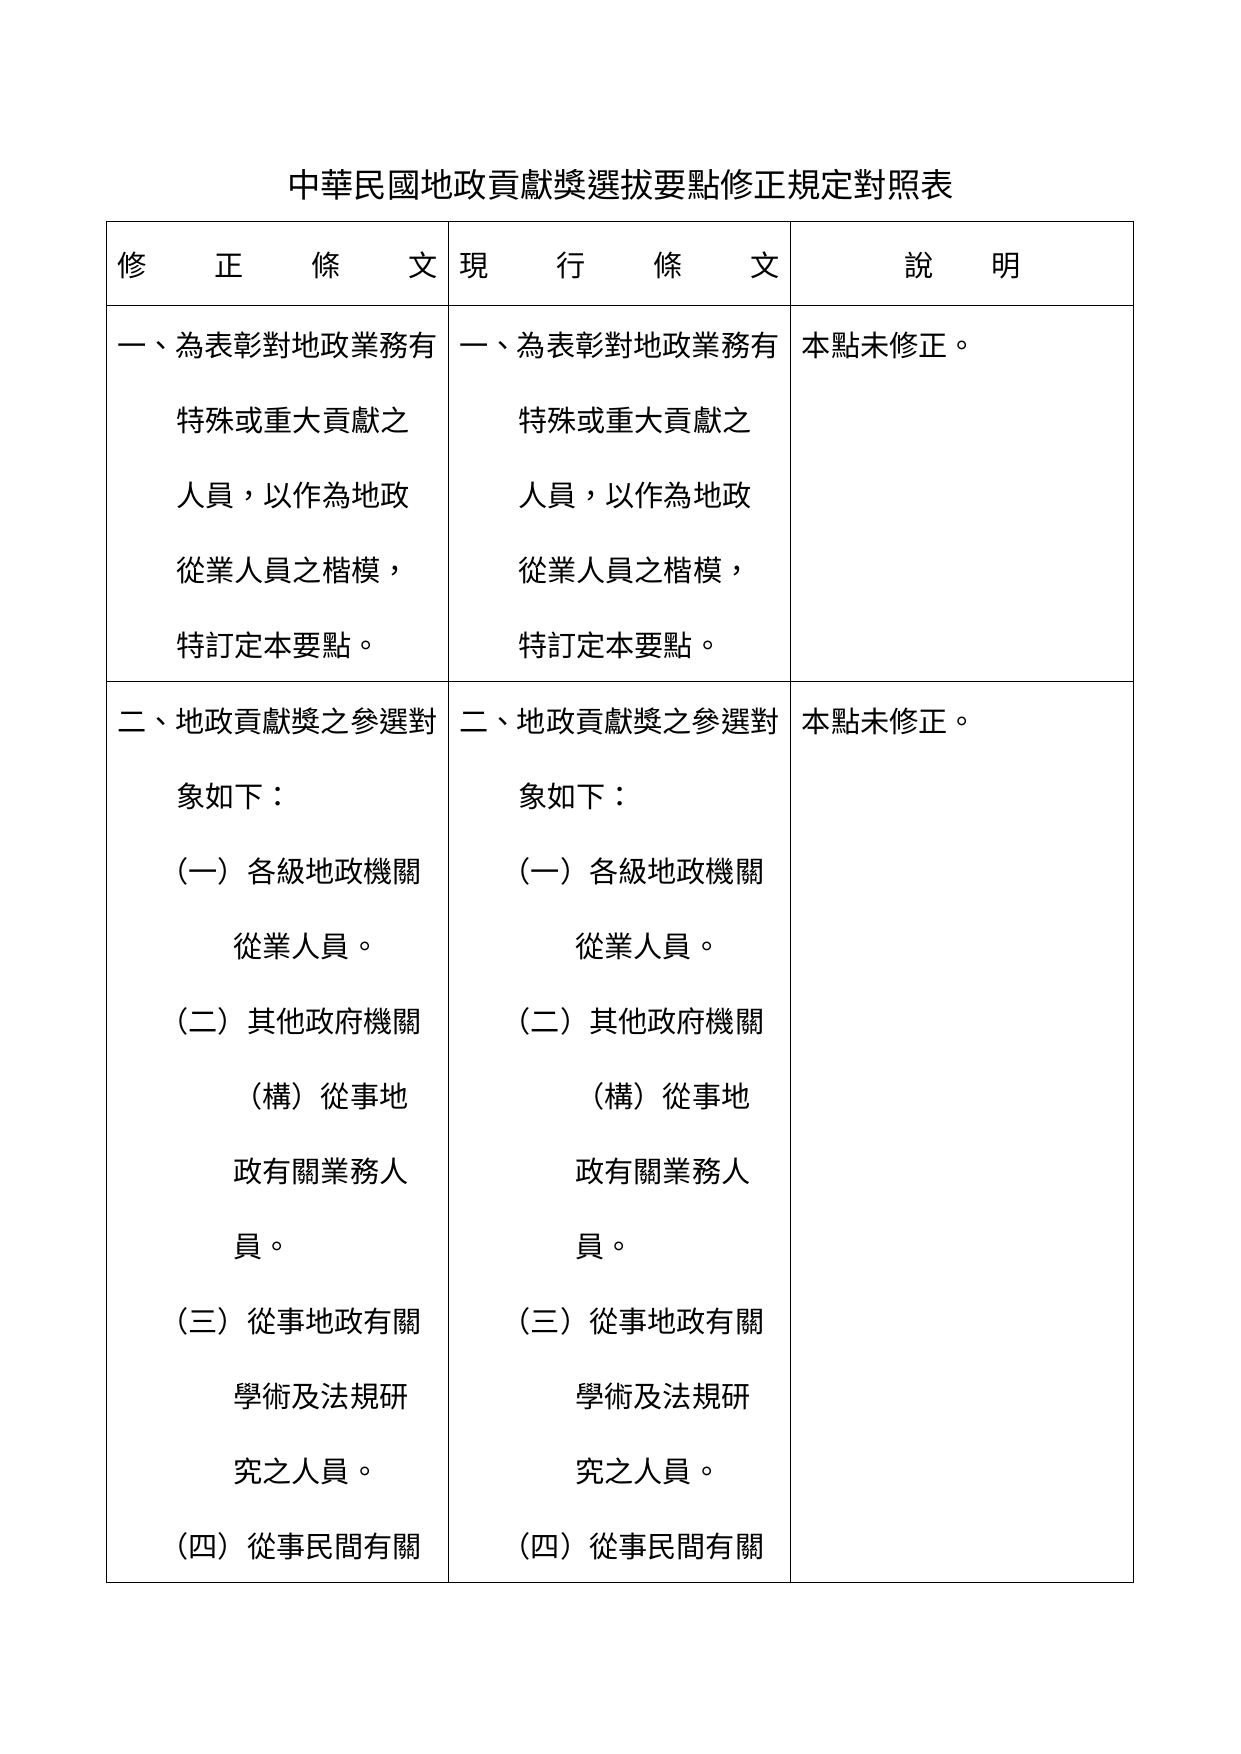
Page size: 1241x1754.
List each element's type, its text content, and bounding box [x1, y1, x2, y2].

table_header 現行條文 [449, 222, 790, 305]
text 中華民國地政貢獻獎選拔要點修正規定對照表 [118, 146, 1122, 221]
table_cell 本點未修正。 [791, 682, 1133, 1582]
table_cell 二、地政貢獻獎之參選對象如下： （一）各級地政機關從業人員。 （二）其他政府機關（構）從事地政有關業務人員。 （三）從事地政有關學術及法規研究之人員。 （四）從事民間有關 [107, 682, 448, 1582]
table_cell 本點未修正。 [791, 306, 1133, 681]
table_header 說 明 [791, 222, 1133, 305]
table_header 修正條文 [107, 222, 448, 305]
table_cell 二、地政貢獻獎之參選對象如下： （一）各級地政機關從業人員。 （二）其他政府機關（構）從事地政有關業務人員。 （三）從事地政有關學術及法規研究之人員。 （四）從事民間有關 [449, 682, 790, 1582]
table_cell 一、為表彰對地政業務有特殊或重大貢獻之人員，以作為地政從業人員之楷模，特訂定本要點。 [107, 306, 448, 681]
table_cell 一、為表彰對地政業務有特殊或重大貢獻之人員，以作為地政從業人員之楷模，特訂定本要點。 [449, 306, 790, 681]
